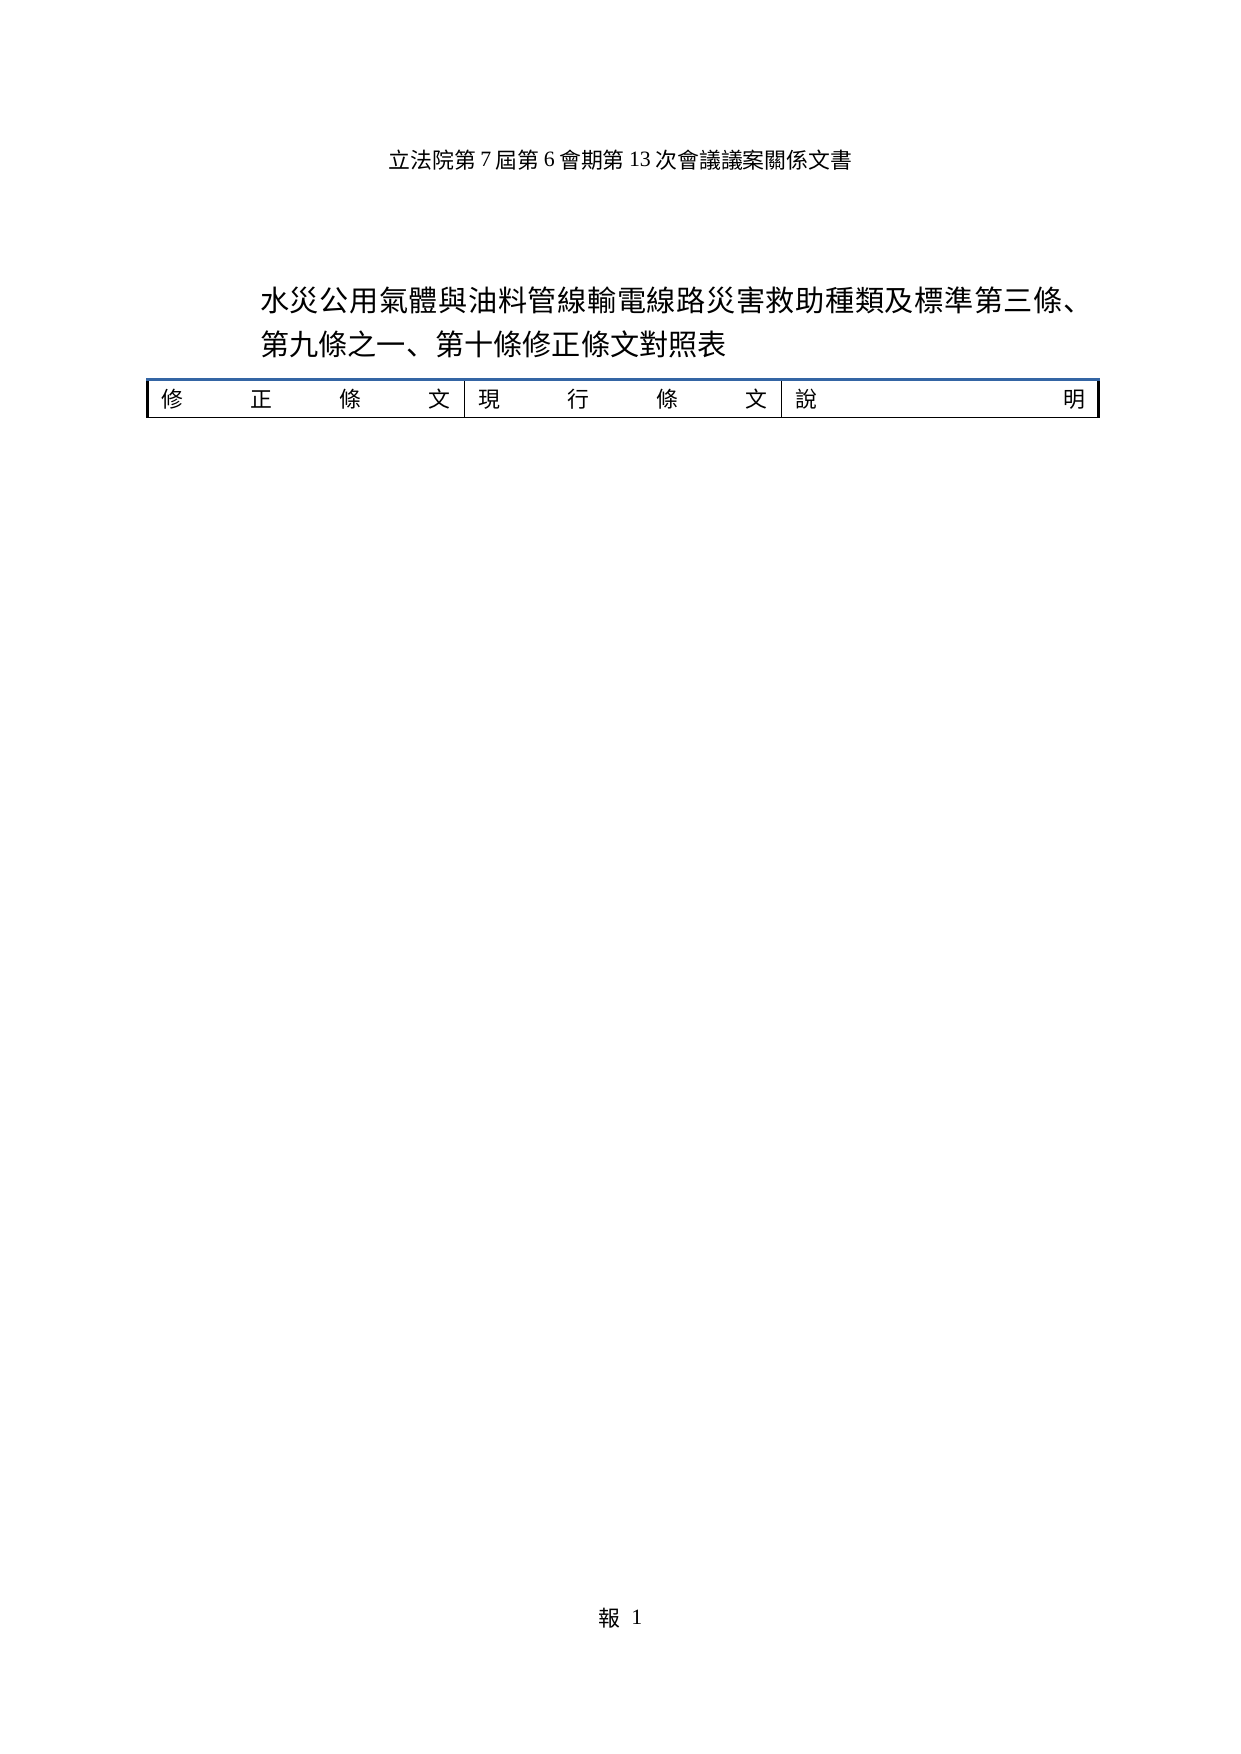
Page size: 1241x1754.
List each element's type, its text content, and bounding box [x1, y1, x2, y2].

table_cell 說明 [782, 381, 1097, 417]
table_cell 修正條文 [149, 381, 464, 417]
table_header 水災公用氣體與油料管線輸電線路災害救助種類及標準第三條、第九條之一、第十條修正條文對照表 [148, 208, 1098, 378]
table_cell 現行條文 [465, 381, 781, 417]
